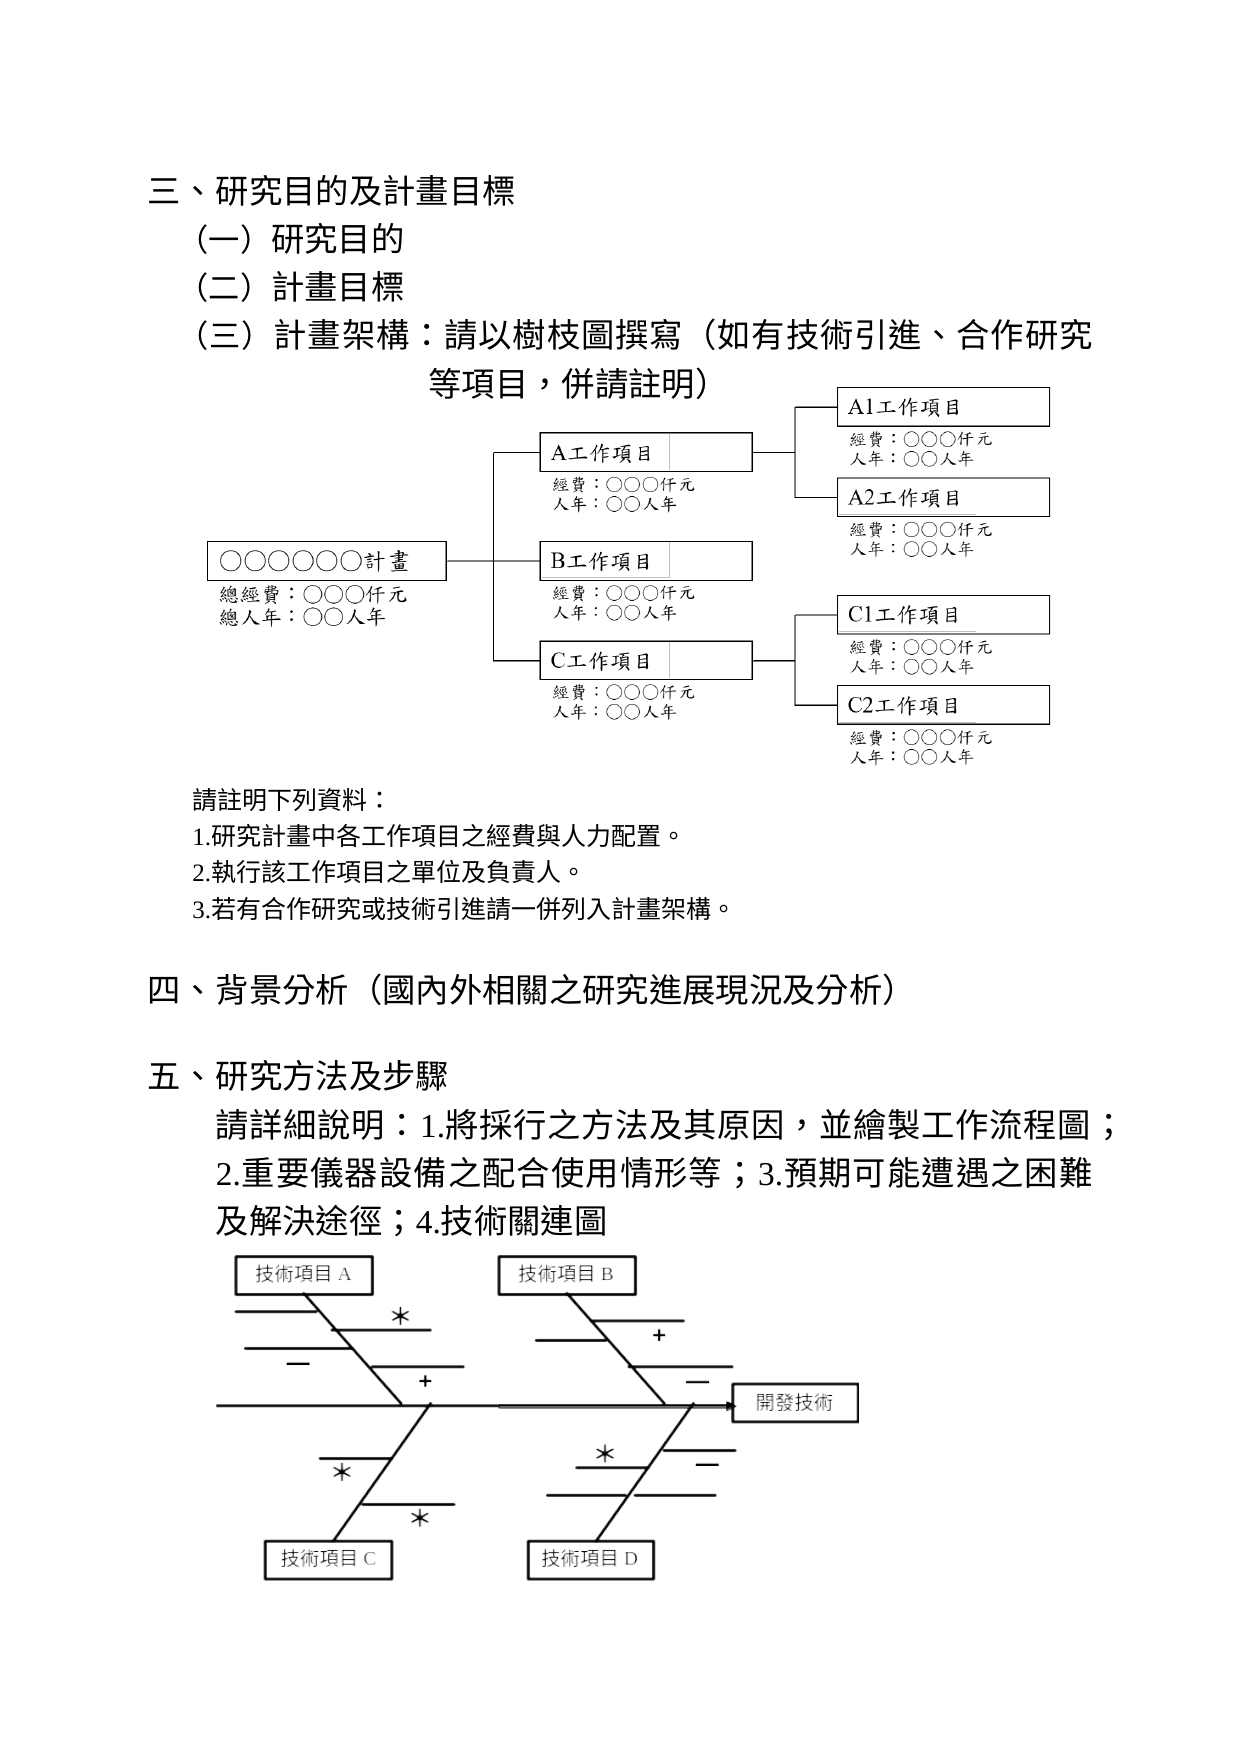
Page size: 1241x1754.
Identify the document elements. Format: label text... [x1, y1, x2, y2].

text 1.研究計畫中各工作項目之經費與人力配置。 [192, 817, 1092, 853]
text （三）計畫架構：請以樹枝圖撰寫（如有技術引進、合作研究等項目，併請註明） [177, 309, 1092, 406]
text 3.若有合作研究或技術引進請一併列入計畫架構。 [192, 889, 1092, 925]
picture [206, 386, 1053, 772]
text 請註明下列資料： [192, 780, 1092, 817]
text （一）研究目的 [177, 213, 1092, 261]
text （二）計畫目標 [177, 261, 1092, 309]
list 研究方法及步驟 請詳細說明：1.將採行之方法及其原因，並繪製工作流程圖；2.重要儀器設備之配合使用情形等；3.預期可能遭遇之困難及解決途徑；4.技術關連圖 [148, 1050, 1092, 1243]
list 背景分析（國內外相關之研究進展現況及分析） [148, 964, 1092, 1012]
list 研究目的及計畫目標 [148, 164, 1092, 213]
text 2.執行該工作項目之單位及負責人。 [192, 853, 1092, 889]
